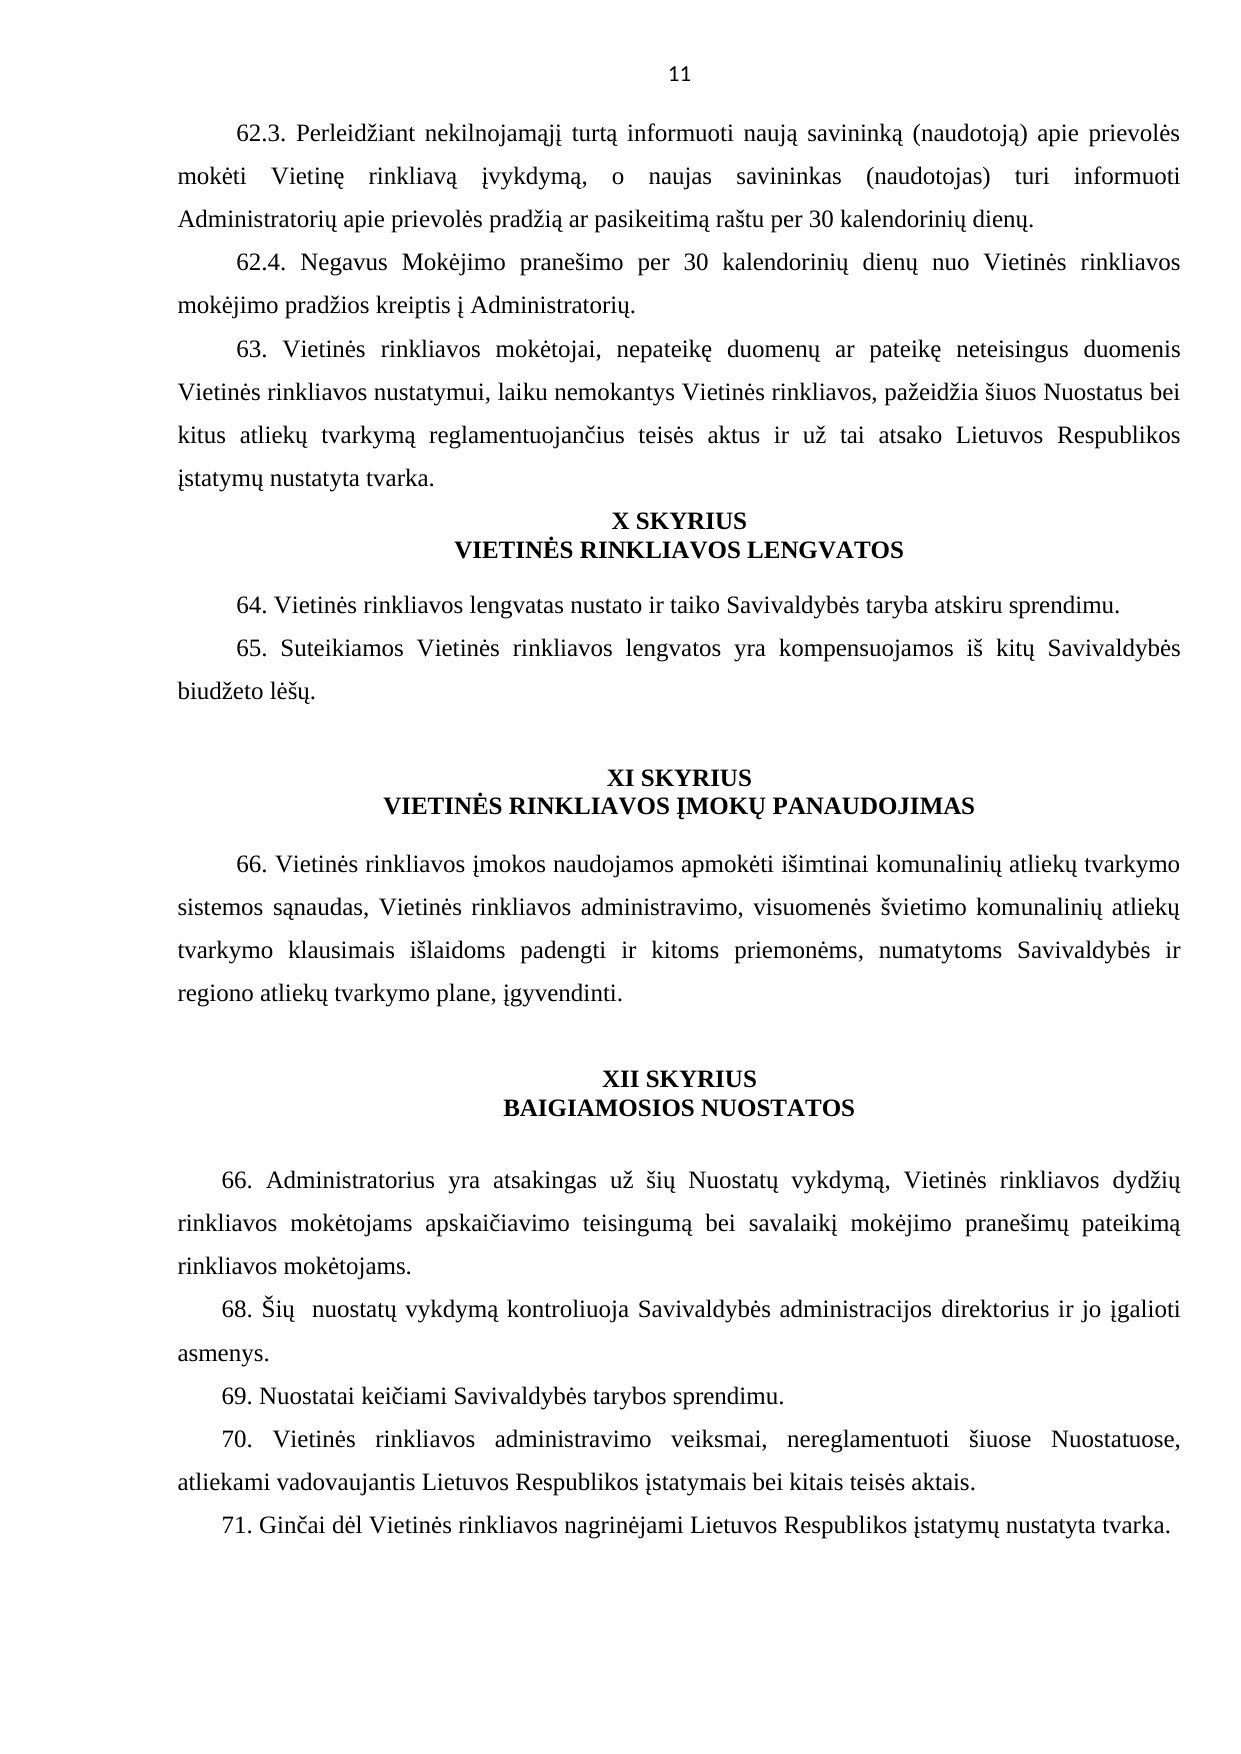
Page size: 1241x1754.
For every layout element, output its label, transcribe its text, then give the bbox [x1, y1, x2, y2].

text XI SKYRIUS [177, 763, 1181, 791]
text 70. Vietinės rinkliavos administravimo veiksmai, nereglamentuoti šiuose Nuostatuose, atliekami vadovaujantis Lietuvos Respublikos įstatymais bei kitais teisės aktais. [177, 1424, 1181, 1496]
text 68. Šių nuostatų vykdymą kontroliuoja Savivaldybės administracijos direktorius ir jo įgalioti asmenys. [177, 1294, 1181, 1366]
text X SKYRIUS [177, 506, 1181, 535]
text 62.4. Negavus Mokėjimo pranešimo per 30 kalendorinių dienų nuo Vietinės rinkliavos mokėjimo pradžios kreiptis į Administratorių. [177, 247, 1181, 319]
text 71. Ginčai dėl Vietinės rinkliavos nagrinėjami Lietuvos Respublikos įstatymų nustatyta tvarka. [177, 1510, 1181, 1539]
text VIETINĖS RINKLIAVOS ĮMOKŲ PANAUDOJIMAS [177, 791, 1181, 820]
text 66. Administratorius yra atsakingas už šių Nuostatų vykdymą, Vietinės rinkliavos dydžių rinkliavos mokėtojams apskaičiavimo teisingumą bei savalaikį mokėjimo pranešimų pateikimą rinkliavos mokėtojams. [177, 1165, 1181, 1280]
text 65. Suteikiamos Vietinės rinkliavos lengvatos yra kompensuojamos iš kitų Savivaldybės biudžeto lėšų. [177, 633, 1181, 705]
text VIETINĖS RINKLIAVOS LENGVATOS [177, 535, 1181, 564]
text BAIGIAMOSIOS NUOSTATOS [177, 1093, 1181, 1122]
text 62.3. Perleidžiant nekilnojamąjį turtą informuoti naują savininką (naudotoją) apie prievolės mokėti Vietinę rinkliavą įvykdymą, o naujas savininkas (naudotojas) turi informuoti Administratorių apie prievolės pradžią ar pasikeitimą raštu per 30 kalendorinių dienų. [177, 118, 1181, 233]
text 64. Vietinės rinkliavos lengvatas nustato ir taiko Savivaldybės taryba atskiru sprendimu. [177, 590, 1181, 619]
text 69. Nuostatai keičiami Savivaldybės tarybos sprendimu. [177, 1381, 1181, 1409]
text XII SKYRIUS [177, 1064, 1181, 1093]
text 63. Vietinės rinkliavos mokėtojai, nepateikę duomenų ar pateikę neteisingus duomenis Vietinės rinkliavos nustatymui, laiku nemokantys Vietinės rinkliavos, pažeidžia šiuos Nuostatus bei kitus atliekų tvarkymą reglamentuojančius teisės aktus ir už tai atsako Lietuvos Respublikos įstatymų nustatyta tvarka. [177, 334, 1181, 492]
text 66. Vietinės rinkliavos įmokos naudojamos apmokėti išimtinai komunalinių atliekų tvarkymo sistemos sąnaudas, Vietinės rinkliavos administravimo, visuomenės švietimo komunalinių atliekų tvarkymo klausimais išlaidoms padengti ir kitoms priemonėms, numatytoms Savivaldybės ir regiono atliekų tvarkymo plane, įgyvendinti. [177, 849, 1181, 1007]
